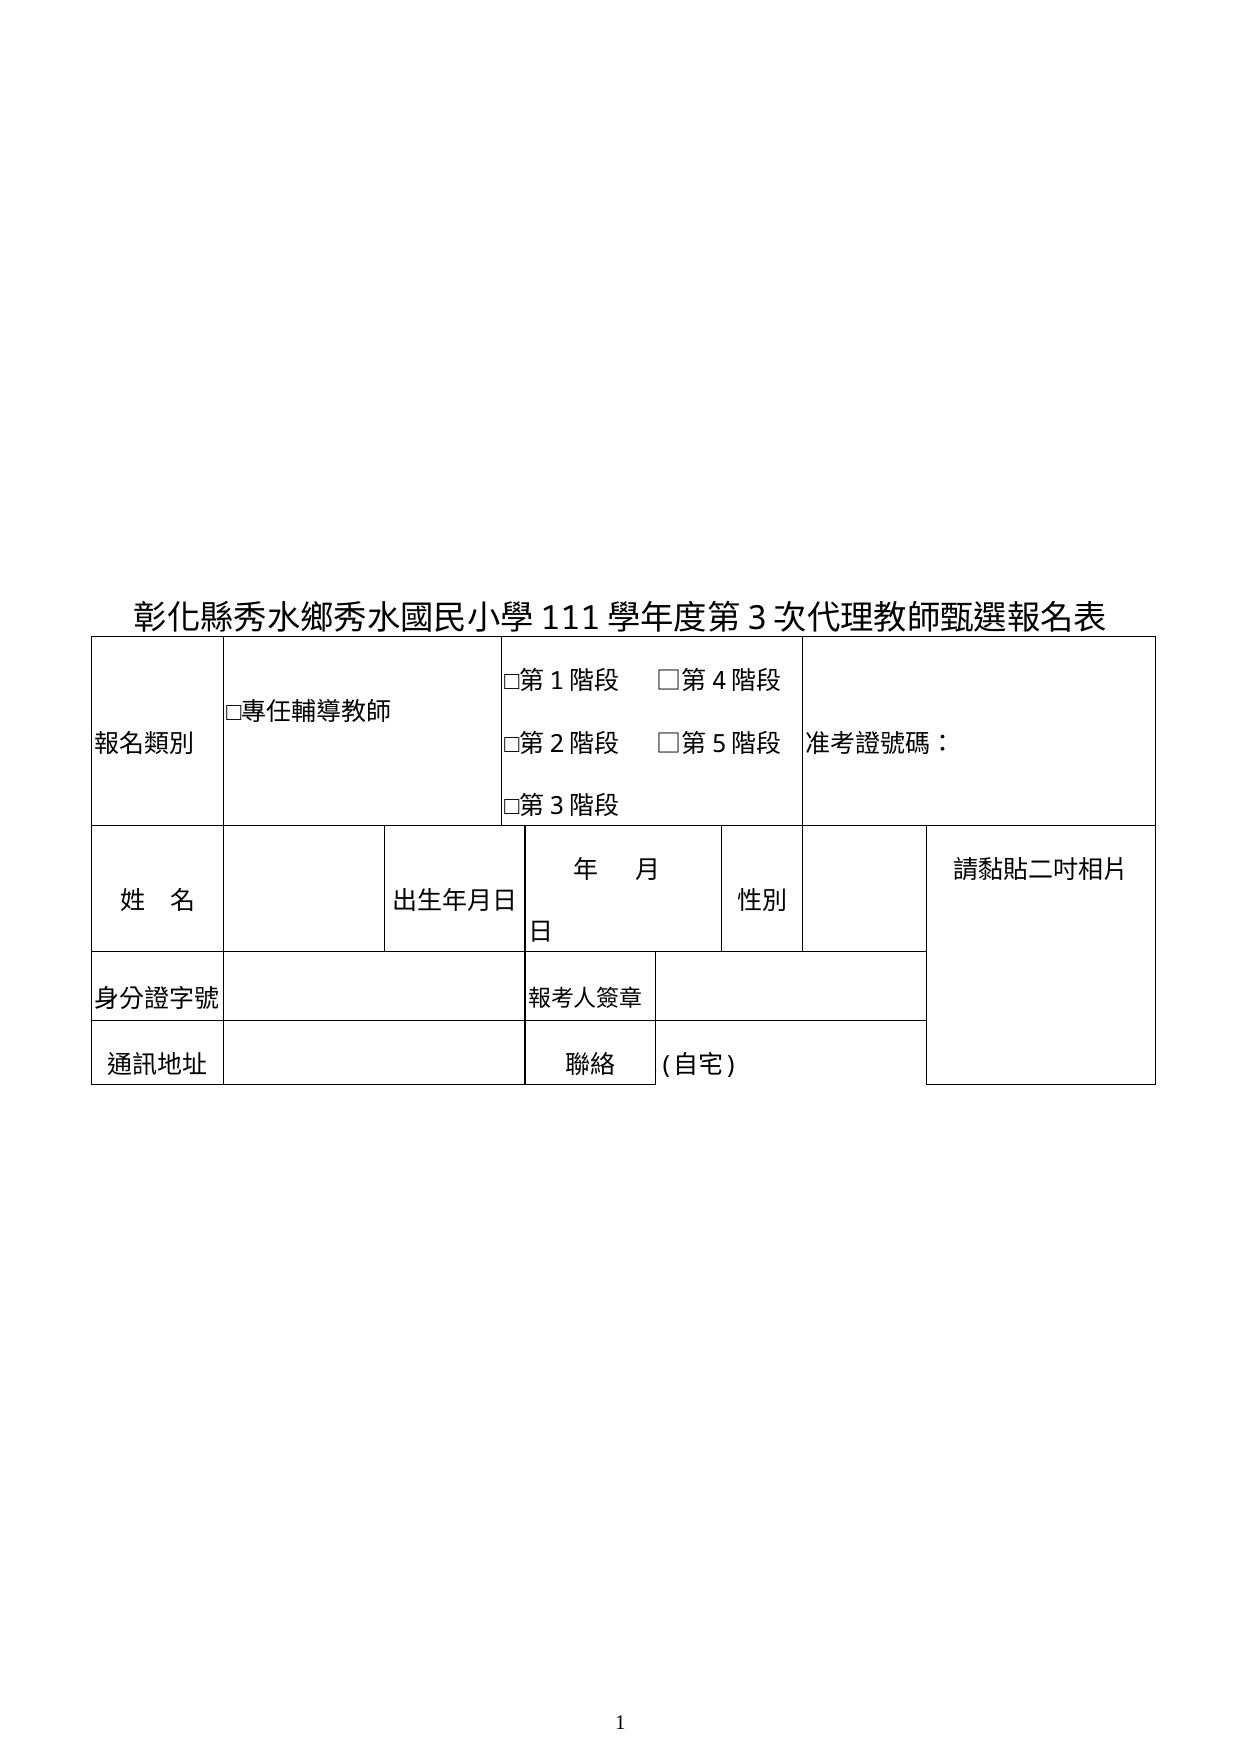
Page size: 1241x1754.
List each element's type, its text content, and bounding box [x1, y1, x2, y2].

table_cell [803, 826, 926, 951]
table_cell 聯絡 [526, 1021, 655, 1084]
table_cell 出生年月日 [385, 826, 524, 951]
table_cell 請黏貼二吋相片 [927, 826, 1155, 1084]
table_header 准考證號碼： [803, 637, 1155, 824]
table_cell 姓 名 [92, 826, 223, 951]
table_cell 年 月 日 [526, 826, 721, 951]
table_cell [224, 826, 384, 951]
table_header 報名類別 [92, 637, 223, 824]
table_cell [656, 952, 926, 1020]
table_cell [224, 952, 524, 1020]
table_cell 性別 [722, 826, 802, 951]
table_header □專任輔導教師 [224, 637, 501, 824]
text 彰化縣秀水鄉秀水國民小學111學年度第3次代理教師甄選報名表 [89, 573, 1152, 636]
table_cell [224, 1021, 524, 1084]
table_cell 報考人簽章 [526, 952, 655, 1020]
table_cell (自宅) [656, 1021, 926, 1084]
table_cell 身分證字號 [92, 952, 223, 1020]
table_header □第1階段 □第4階段 □第2階段 □第5階段 □第3階段 [502, 637, 802, 824]
table_cell 通訊地址 [92, 1021, 223, 1084]
